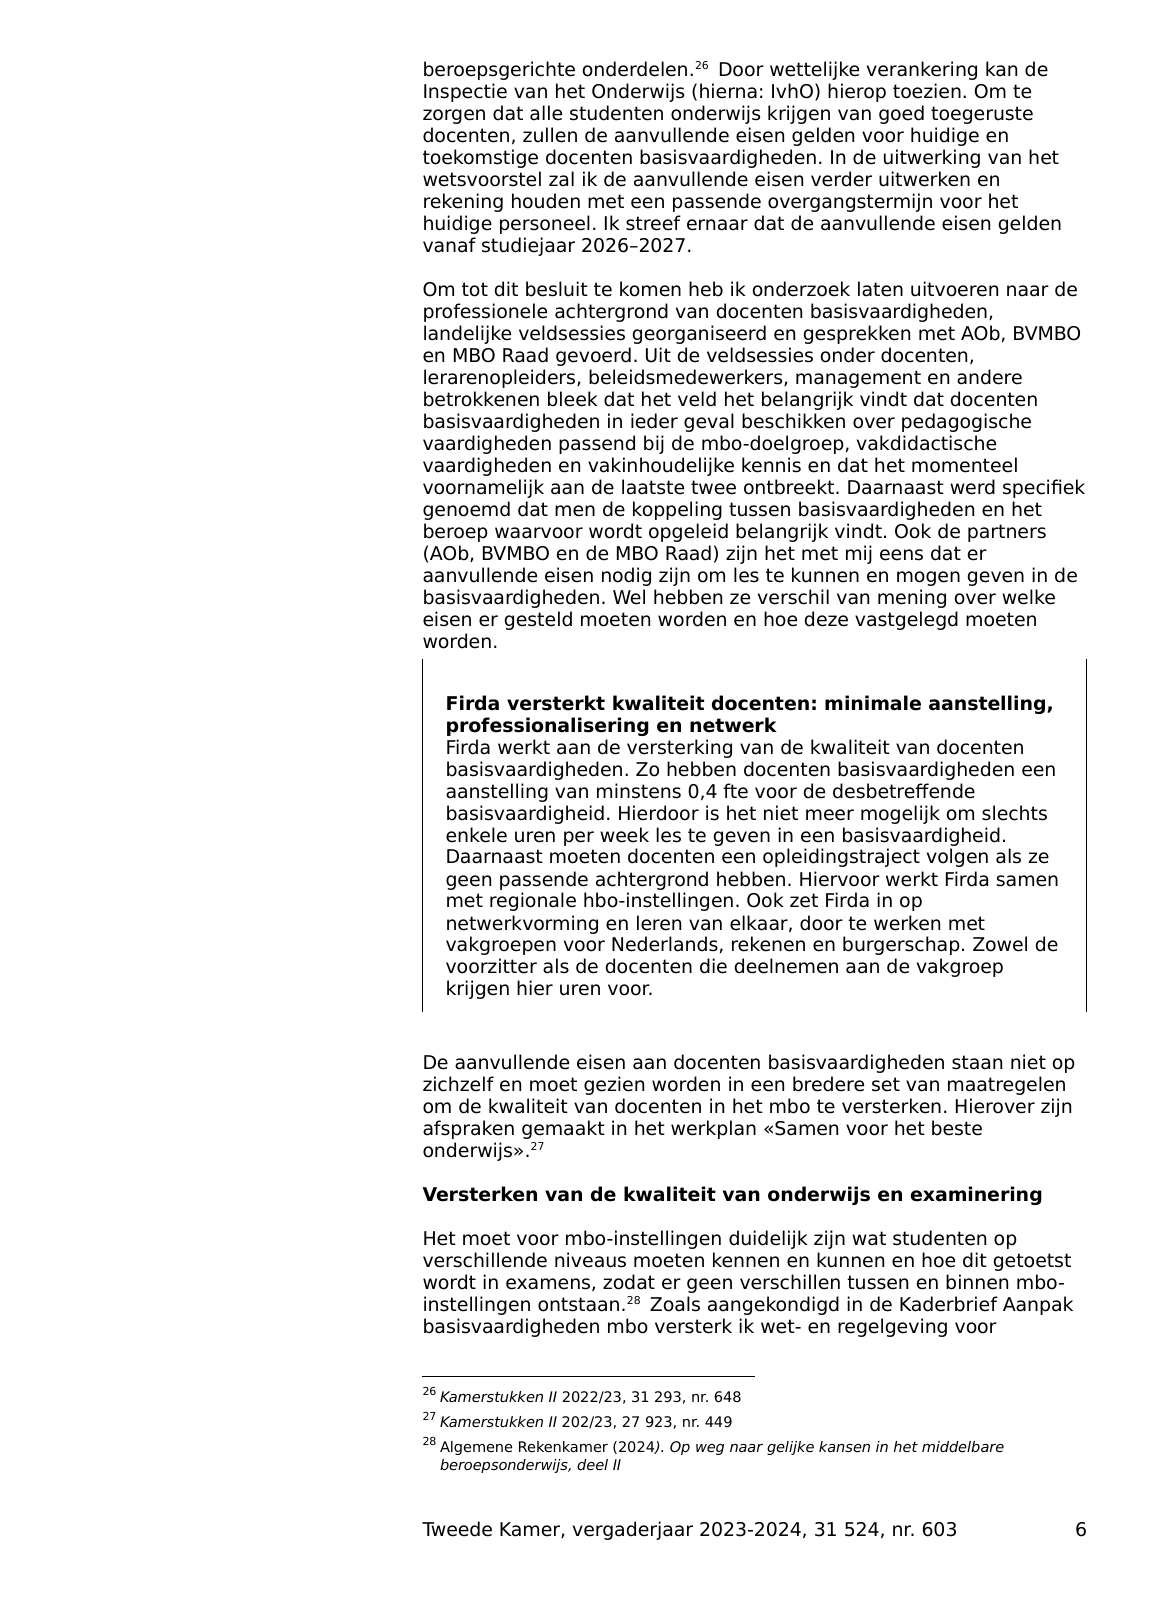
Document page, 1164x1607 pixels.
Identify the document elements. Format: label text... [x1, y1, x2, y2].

text beroepsgerichte onderdelen. Door wettelijke verankering kan de Inspectie van het Onderwijs (hierna: IvhO) hierop toezien. Om te zorgen dat alle studenten onderwijs krijgen van goed toegeruste docenten, zullen de aanvullende eisen gelden voor huidige en toekomstige docenten basisvaardigheden. In de uitwerking van het wetsvoorstel zal ik de aanvullende eisen verder uitwerken en rekening houden met een passende overgangstermijn voor het huidige personeel. Ik streef ernaar dat de aanvullende eisen gelden vanaf studiejaar 2026–2027. [422, 59, 1087, 257]
text Kamerstukken II 202/23, 27 923, nr. 449 [422, 1410, 1087, 1432]
table_header Firda versterkt kwaliteit docenten: minimale aanstelling, professionalisering en netwerk Firda werkt aan de versterking van de kwaliteit van docenten basisvaardigheden. Zo hebben docenten basisvaardigheden een aanstelling van minstens 0,4 fte voor de desbetreffende basisvaardigheid. Hierdoor is het niet meer mogelijk om slechts enkele uren per week les te geven in een basisvaardigheid. Daarnaast moeten docenten een opleidingstraject volgen als ze geen passende achtergrond hebben. Hiervoor werkt Firda samen met regionale hbo-instellingen. Ook zet Firda in op netwerkvorming en leren van elkaar, door te werken met vakgroepen voor Nederlands, rekenen en burgerschap. Zowel de voorzitter als de docenten die deelnemen aan de vakgroep krijgen hier uren voor. [423, 659, 1086, 1012]
text De aanvullende eisen aan docenten basisvaardigheden staan niet op zichzelf en moet gezien worden in een bredere set van maatregelen om de kwaliteit van docenten in het mbo te versterken. Hierover zijn afspraken gemaakt in het werkplan «Samen voor het beste onderwijs». [422, 1052, 1087, 1162]
text Kamerstukken II 2022/23, 31 293, nr. 648 [422, 1385, 1087, 1407]
text Om tot dit besluit te komen heb ik onderzoek laten uitvoeren naar de professionele achtergrond van docenten basisvaardigheden, landelijke veldsessies georganiseerd en gesprekken met AOb, BVMBO en MBO Raad gevoerd. Uit de veldsessies onder docenten, lerarenopleiders, beleidsmedewerkers, management en andere betrokkenen bleek dat het veld het belangrijk vindt dat docenten basisvaardigheden in ieder geval beschikken over pedagogische vaardigheden passend bij de mbo-doelgroep, vakdidactische vaardigheden en vakinhoudelijke kennis en dat het momenteel voornamelijk aan de laatste twee ontbreekt. Daarnaast werd specifiek genoemd dat men de koppeling tussen basisvaardigheden en het beroep waarvoor wordt opgeleid belangrijk vindt. Ook de partners (AOb, BVMBO en de MBO Raad) zijn het met mij eens dat er aanvullende eisen nodig zijn om les te kunnen en mogen geven in de basisvaardigheden. Wel hebben ze verschil van mening over welke eisen er gesteld moeten worden en hoe deze vastgelegd moeten worden. [422, 279, 1087, 653]
text Het moet voor mbo-instellingen duidelijk zijn wat studenten op verschillende niveaus moeten kennen en kunnen en hoe dit getoetst wordt in examens, zodat er geen verschillen tussen en binnen mbo-instellingen ontstaan. Zoals aangekondigd in de Kaderbrief Aanpak basisvaardigheden mbo versterk ik wet- en regelgeving voor [422, 1228, 1087, 1338]
text Algemene Rekenkamer (2024). Op weg naar gelijke kansen in het middelbare beroepsonderwijs, deel II [422, 1435, 1087, 1474]
subtitle Versterken van de kwaliteit van onderwijs en examinering [422, 1184, 1087, 1206]
